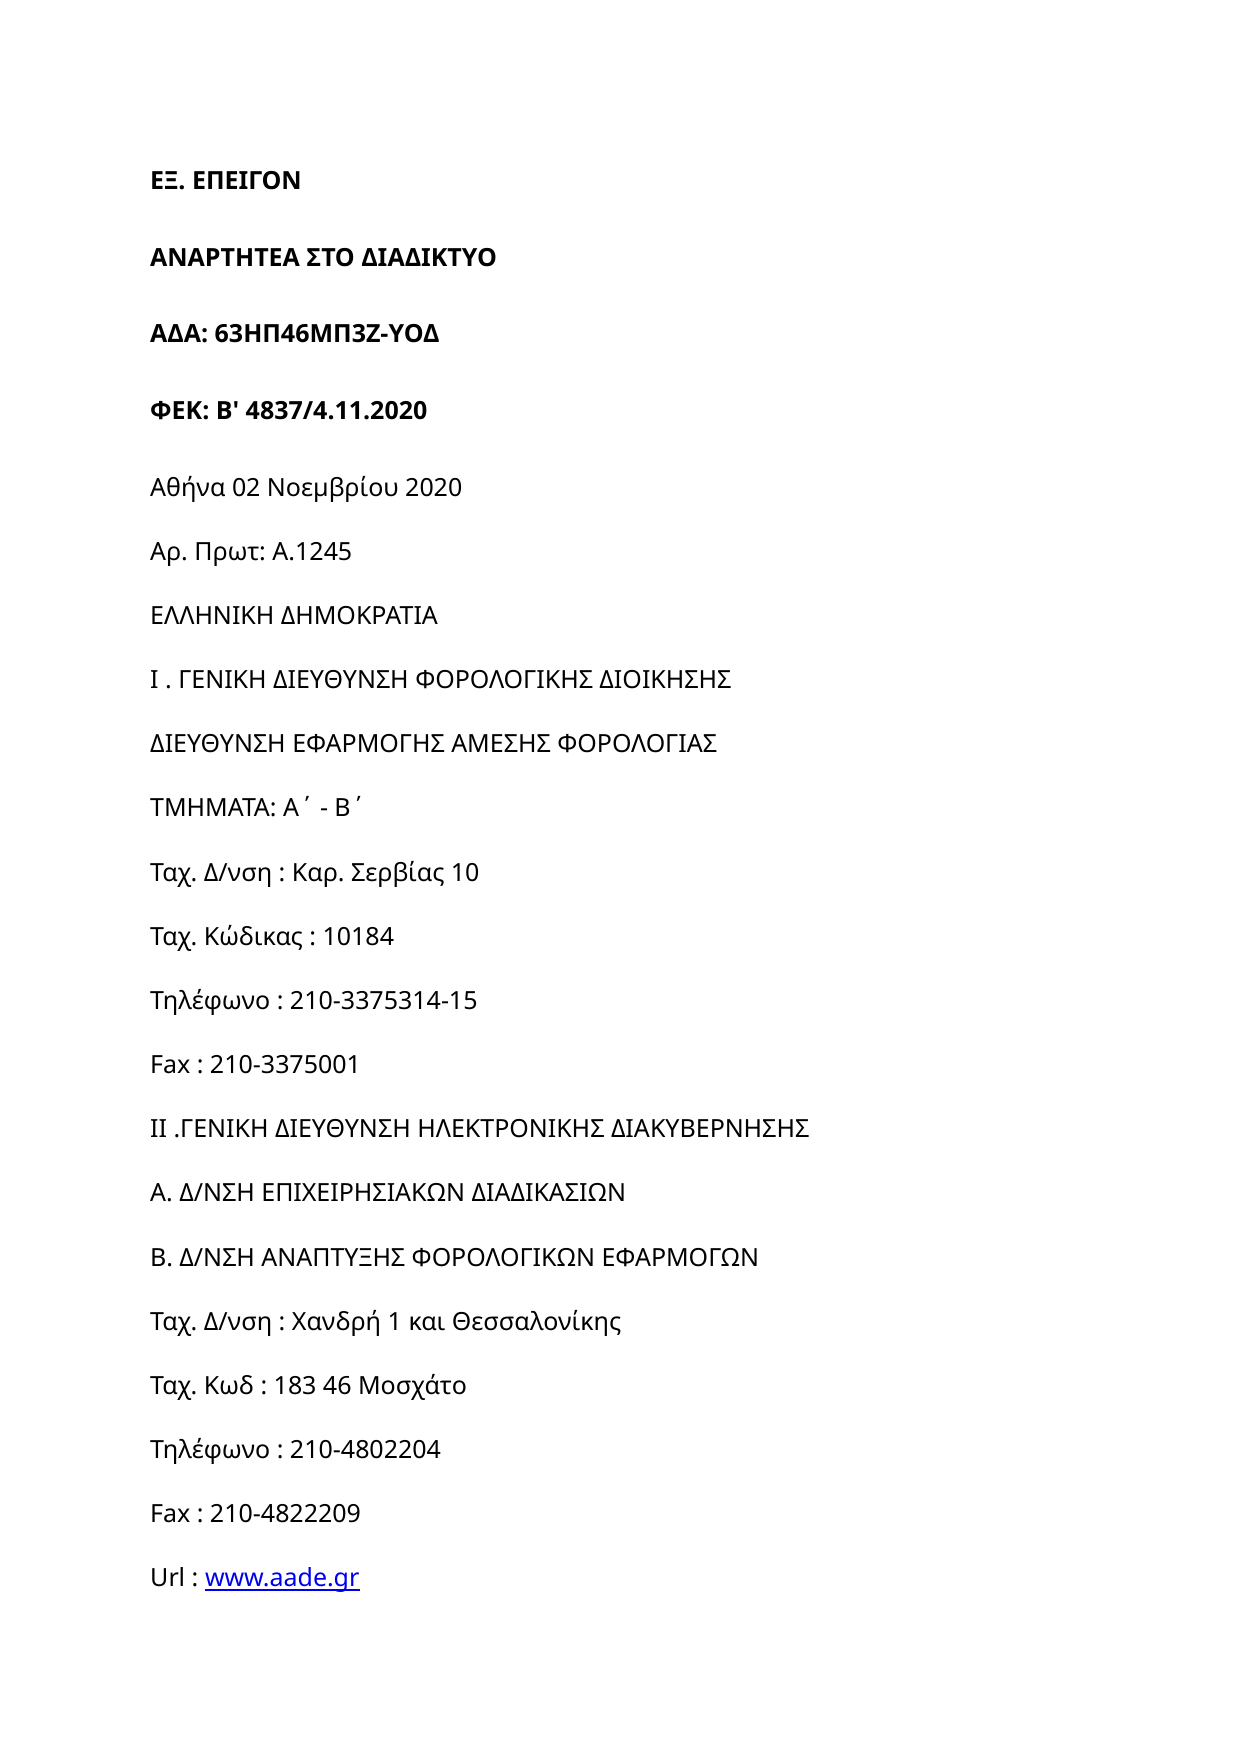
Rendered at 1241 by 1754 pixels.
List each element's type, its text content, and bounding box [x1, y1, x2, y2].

text Ταχ. Δ/νση : Χανδρή 1 και Θεσσαλονίκης [150, 1303, 1090, 1337]
title ΦΕΚ: Β' 4837/4.11.2020 [150, 392, 1090, 427]
text Fax : 210-4822209 [150, 1496, 1090, 1530]
title ΕΞ. ΕΠΕΙΓΟΝ [150, 162, 1090, 197]
text I . ΓΕΝΙΚΗ ΔΙΕΥΘΥΝΣΗ ΦΟΡΟΛΟΓΙΚΗΣ ΔΙΟΙΚΗΣΗΣ [150, 662, 1090, 696]
title ΑΝΑΡΤΗΤΕΑ ΣΤΟ ΔΙΑΔΙΚΤΥΟ [150, 239, 1090, 273]
text Ταχ. Κώδικας : 10184 [150, 918, 1090, 952]
text Τηλέφωνο : 210-4802204 [150, 1432, 1090, 1466]
text Url : www.aade.gr [150, 1560, 1090, 1594]
text Β. Δ/ΝΣΗ ΑΝΑΠΤΥΞΗΣ ΦΟΡΟΛΟΓΙΚΩΝ ΕΦΑΡΜΟΓΩΝ [150, 1239, 1090, 1273]
text Αρ. Πρωτ: Α.1245 [150, 533, 1090, 567]
title ΑΔΑ: 63ΗΠ46ΜΠ3Ζ-ΥΟΔ [150, 316, 1090, 350]
text Αθήνα 02 Νοεμβρίου 2020 [150, 469, 1090, 503]
text Ταχ. Κωδ : 183 46 Μοσχάτο [150, 1367, 1090, 1402]
text II .ΓΕΝΙΚΗ ΔΙΕΥΘΥΝΣΗ ΗΛΕΚΤΡΟΝΙΚΗΣ ΔΙΑΚΥΒΕΡΝΗΣΗΣ [150, 1111, 1090, 1145]
text Fax : 210-3375001 [150, 1047, 1090, 1081]
text Ταχ. Δ/νση : Καρ. Σερβίας 10 [150, 854, 1090, 888]
text ΕΛΛΗΝΙΚΗ ΔΗΜΟΚΡΑΤΙΑ [150, 597, 1090, 632]
text ΤΜΗΜΑΤΑ: Α΄ - Β΄ [150, 790, 1090, 824]
text Τηλέφωνο : 210-3375314-15 [150, 982, 1090, 1017]
text ΔΙΕΥΘΥΝΣΗ ΕΦΑΡΜΟΓΗΣ ΑΜΕΣΗΣ ΦΟΡΟΛΟΓΙΑΣ [150, 726, 1090, 760]
text Α. Δ/ΝΣΗ ΕΠΙΧΕΙΡΗΣΙΑΚΩΝ ΔΙΑΔΙΚΑΣΙΩΝ [150, 1175, 1090, 1209]
